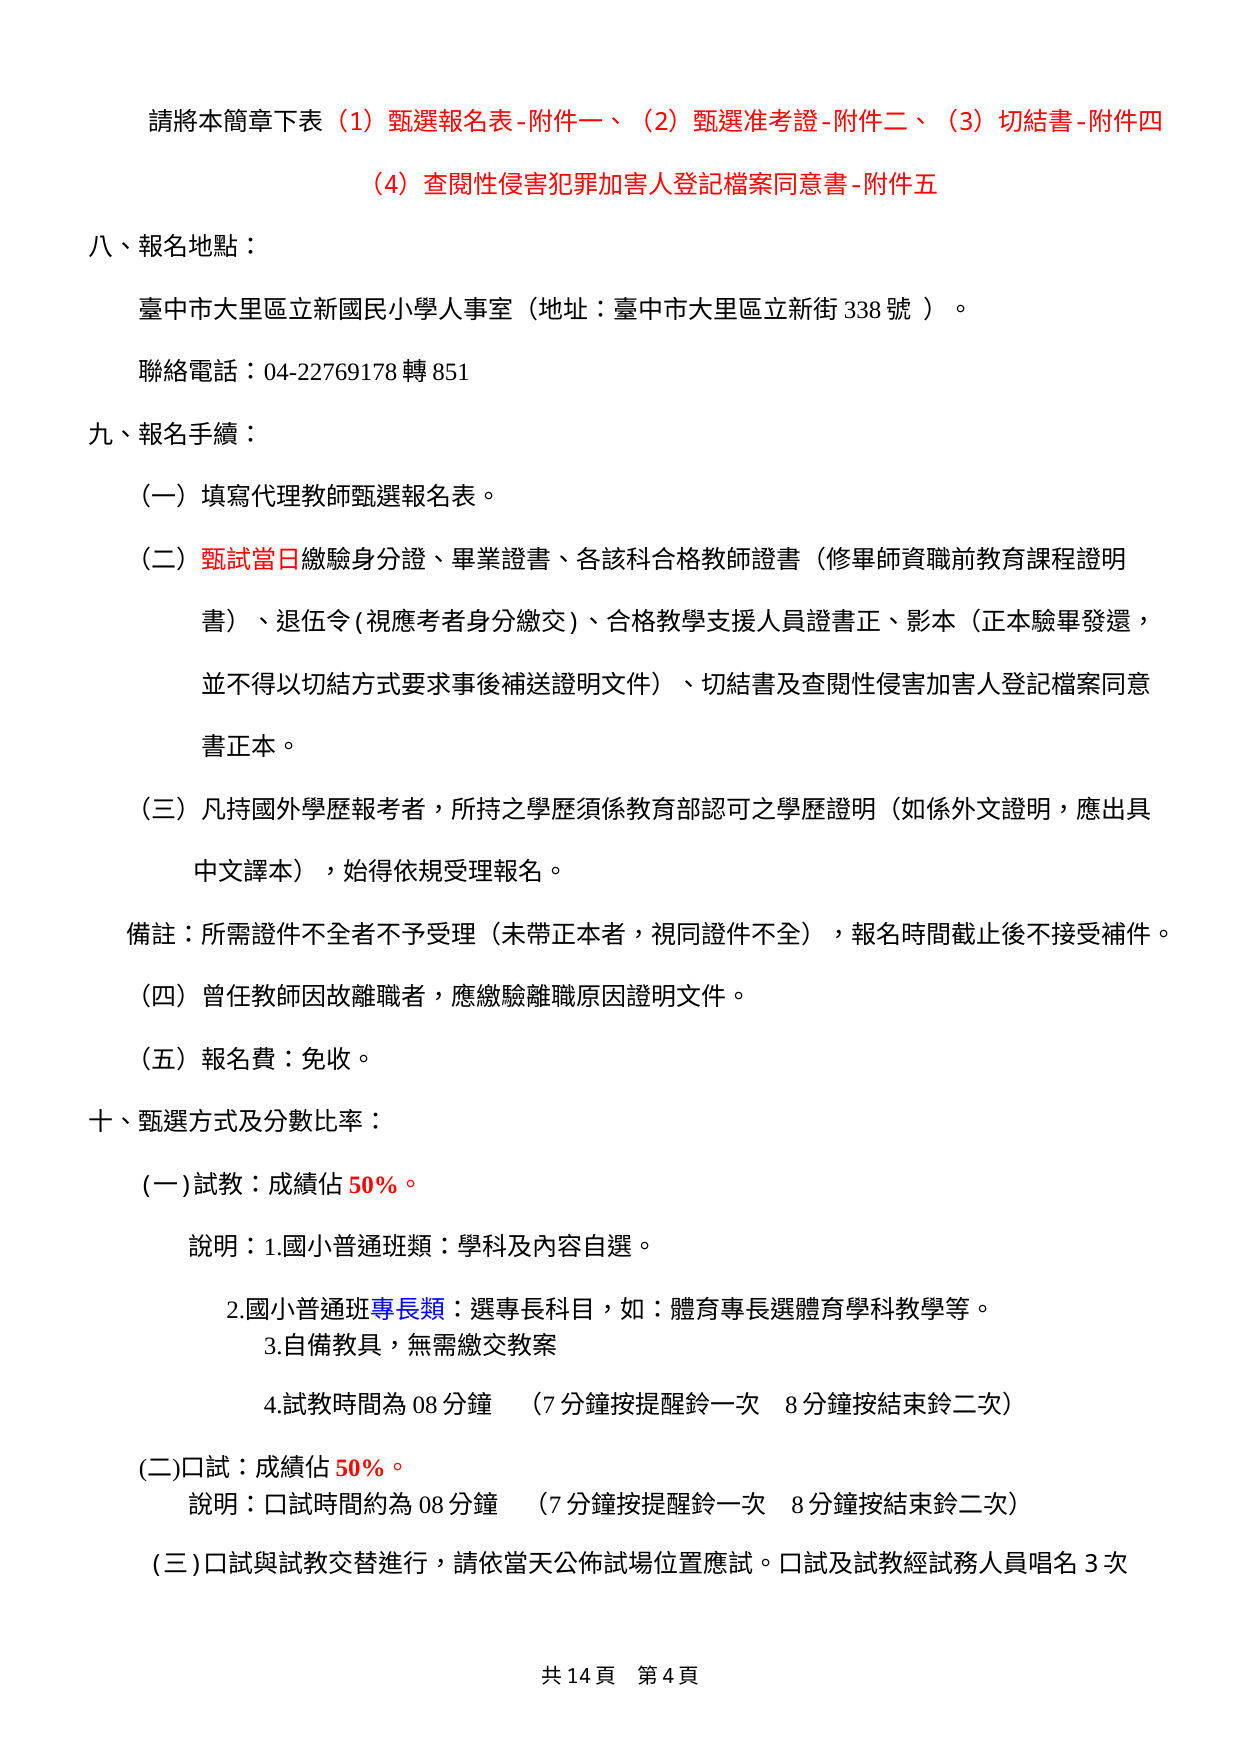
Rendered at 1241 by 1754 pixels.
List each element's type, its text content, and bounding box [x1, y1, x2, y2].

text （一）填寫代理教師甄選報名表。 [89, 453, 1152, 516]
text （4）查閱性侵害犯罪加害人登記檔案同意書-附件五 [89, 141, 1168, 203]
text （二）甄試當日繳驗身分證、畢業證書、各該科合格教師證書（修畢師資職前教育課程證明書）、退伍令(視應考者身分繳交)、合格教學支援人員證書正、影本（正本驗畢發還，並不得以切結方式要求事後補送證明文件）、切結書及查閱性侵害加害人登記檔案同意書正本。 [126, 516, 1152, 766]
text (二)口試：成績佔50%。 [139, 1424, 1152, 1486]
text 八、報名地點： 臺中市大里區立新國民小學人事室（地址：臺中市大里區立新街338號 ）。 [89, 203, 1152, 328]
text 聯絡電話：04-22769178轉851 [139, 328, 1152, 391]
text 3.自備教具，無需繳交教案 [89, 1328, 1152, 1361]
text 九、報名手續： [89, 391, 1152, 453]
text (一)試教：成績佔50%。 [89, 1141, 1152, 1203]
text 十、甄選方式及分數比率： [89, 1078, 1152, 1141]
text 備註：所需證件不全者不予受理（未帶正本者，視同證件不全），報名時間截止後不接受補件。 [126, 891, 1152, 953]
text （五）報名費：免收。 [126, 1016, 1152, 1078]
text 4.試教時間為08分鐘 （7分鐘按提醒鈴一次 8分鐘按結束鈴二次） [89, 1361, 1152, 1424]
text （三）凡持國外學歷報考者，所持之學歷須係教育部認可之學歷證明（如係外文證明，應出具中文譯本），始得依規受理報名。 [126, 766, 1152, 891]
text 說明：1.國小普通班類：學科及內容自選。 [89, 1203, 1152, 1266]
text 請將本簡章下表（1）甄選報名表-附件一、（2）甄選准考證-附件二、（3）切結書-附件四 [89, 78, 1168, 141]
text （四）曾任教師因故離職者，應繳驗離職原因證明文件。 [126, 953, 1152, 1016]
text 說明：口試時間約為08分鐘 （7分鐘按提醒鈴一次 8分鐘按結束鈴二次） [89, 1486, 1152, 1520]
text (三)口試與試教交替進行，請依當天公佈試場位置應試。口試及試教經試務人員唱名3次 [89, 1520, 1152, 1582]
text 2.國小普通班專長類：選專長科目，如：體育專長選體育學科教學等。 [89, 1266, 1152, 1328]
